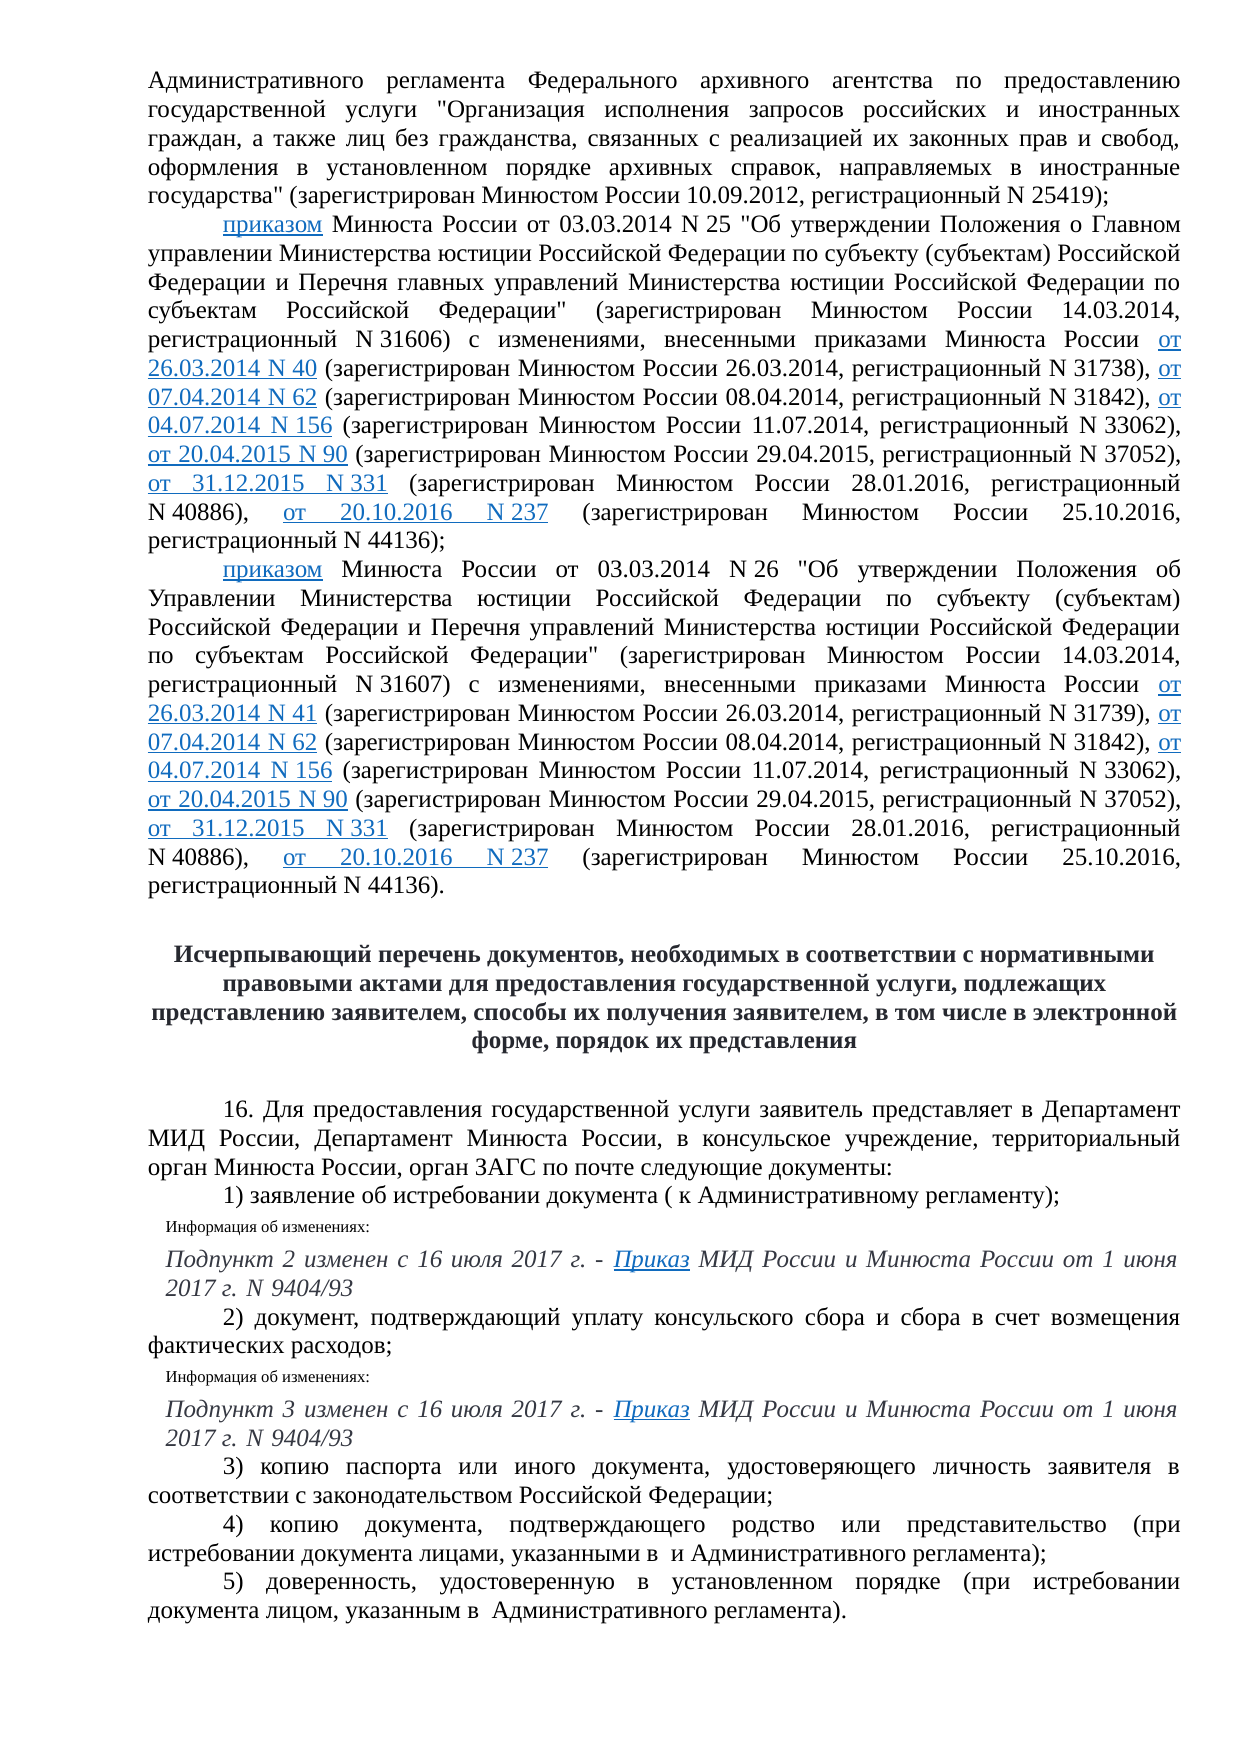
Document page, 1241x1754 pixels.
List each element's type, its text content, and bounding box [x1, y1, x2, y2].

text 2) документ, подтверждающий уплату консульского сбора и сбора в счет возмещения фактических расходов; [148, 1302, 1181, 1359]
text Подпункт 3 изменен с 16 июля 2017 г. - Приказ МИД России и Минюста России от 1 июня 2017 г. N 9404/93 [165, 1394, 1181, 1451]
text 1) заявление об истребовании документа ( к Административному регламенту); [148, 1181, 1181, 1209]
text Подпункт 2 изменен с 16 июля 2017 г. - Приказ МИД России и Минюста России от 1 июня 2017 г. N 9404/93 [165, 1244, 1181, 1302]
subtitle Исчерпывающий перечень документов, необходимых в соответствии с нормативными правовыми актами для предоставления государственной услуги, подлежащих представлению заявителем, способы их получения заявителем, в том числе в электронной форме, порядок их представления [148, 939, 1181, 1054]
text 4) копию документа, подтверждающего родство или представительство (при истребовании документа лицами, указанными в и Административного регламента); [148, 1509, 1181, 1566]
text 3) копию паспорта или иного документа, удостоверяющего личность заявителя в соответствии с законодательством Российской Федерации; [148, 1451, 1181, 1509]
text 5) доверенность, удостоверенную в установленном порядке (при истребовании документа лицом, указанным в Административного регламента). [148, 1566, 1181, 1624]
text Административного регламента Федерального архивного агентства по предоставлению государственной услуги "Организация исполнения запросов российских и иностранных граждан, а также лиц без гражданства, связанных с реализацией их законных прав и свобод, оформления в установленном порядке архивных справок, направляемых в иностранные государства" (зарегистрирован Минюстом России 10.09.2012, регистрационный N 25419); [148, 66, 1181, 209]
text Информация об изменениях: [165, 1367, 1181, 1386]
text 16. Для предоставления государственной услуги заявитель представляет в Департамент МИД России, Департамент Минюста России, в консульское учреждение, территориальный орган Минюста России, орган ЗАГС по почте следующие документы: [148, 1094, 1181, 1181]
text приказом Минюста России от 03.03.2014 N 26 "Об утверждении Положения об Управлении Министерства юстиции Российской Федерации по субъекту (субъектам) Российской Федерации и Перечня управлений Министерства юстиции Российской Федерации по субъектам Российской Федерации" (зарегистрирован Минюстом России 14.03.2014, регистрационный N 31607) с изменениями, внесенными приказами Минюста России от 26.03.2014 N 41 (зарегистрирован Минюстом России 26.03.2014, регистрационный N 31739), от 07.04.2014 N 62 (зарегистрирован Минюстом России 08.04.2014, регистрационный N 31842), от 04.07.2014 N 156 (зарегистрирован Минюстом России 11.07.2014, регистрационный N 33062), от 20.04.2015 N 90 (зарегистрирован Минюстом России 29.04.2015, регистрационный N 37052), от 31.12.2015 N 331 (зарегистрирован Минюстом России 28.01.2016, регистрационный N 40886), от 20.10.2016 N 237 (зарегистрирован Минюстом России 25.10.2016, регистрационный N 44136). [148, 554, 1181, 899]
text Информация об изменениях: [165, 1217, 1181, 1236]
text приказом Минюста России от 03.03.2014 N 25 "Об утверждении Положения о Главном управлении Министерства юстиции Российской Федерации по субъекту (субъектам) Российской Федерации и Перечня главных управлений Министерства юстиции Российской Федерации по субъектам Российской Федерации" (зарегистрирован Минюстом России 14.03.2014, регистрационный N 31606) с изменениями, внесенными приказами Минюста России от 26.03.2014 N 40 (зарегистрирован Минюстом России 26.03.2014, регистрационный N 31738), от 07.04.2014 N 62 (зарегистрирован Минюстом России 08.04.2014, регистрационный N 31842), от 04.07.2014 N 156 (зарегистрирован Минюстом России 11.07.2014, регистрационный N 33062), от 20.04.2015 N 90 (зарегистрирован Минюстом России 29.04.2015, регистрационный N 37052), от 31.12.2015 N 331 (зарегистрирован Минюстом России 28.01.2016, регистрационный N 40886), от 20.10.2016 N 237 (зарегистрирован Минюстом России 25.10.2016, регистрационный N 44136); [148, 209, 1181, 554]
